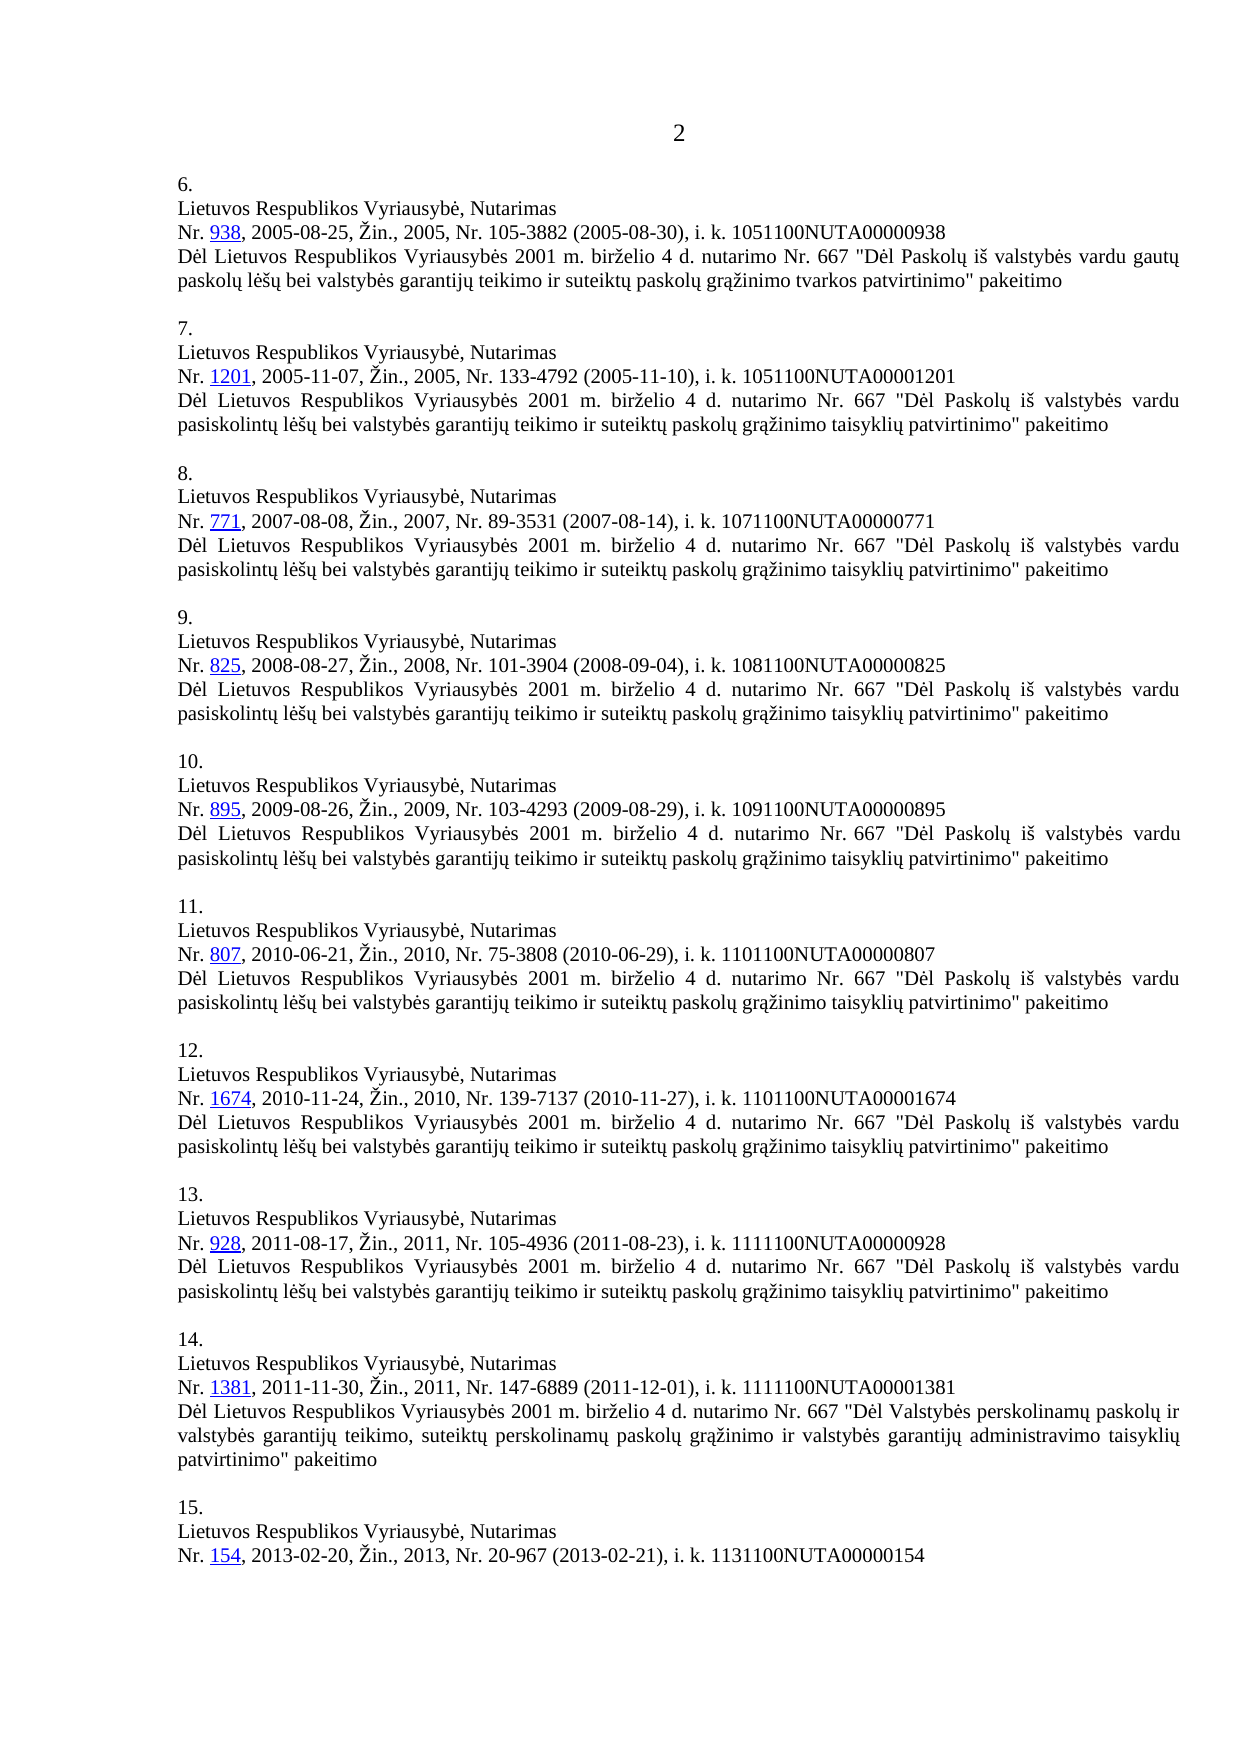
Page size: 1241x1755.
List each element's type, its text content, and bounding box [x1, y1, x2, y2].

text 8. [177, 460, 1181, 484]
text Nr. 825, 2008-08-27, Žin., 2008, Nr. 101-3904 (2008-09-04), i. k. 1081100NUTA00000825 [177, 653, 1181, 677]
text 12. [177, 1038, 1181, 1062]
text Lietuvos Respublikos Vyriausybė, Nutarimas [177, 773, 1181, 797]
text Dėl Lietuvos Respublikos Vyriausybės 2001 m. birželio 4 d. nutarimo Nr. 667 "Dėl Paskolų iš valstybės vardu pasiskolintų lėšų bei valstybės garantijų teikimo ir suteiktų paskolų grąžinimo taisyklių patvirtinimo" pakeitimo [177, 1110, 1181, 1158]
text Nr. 1381, 2011-11-30, Žin., 2011, Nr. 147-6889 (2011-12-01), i. k. 1111100NUTA00001381 [177, 1375, 1181, 1399]
text Dėl Lietuvos Respublikos Vyriausybės 2001 m. birželio 4 d. nutarimo Nr. 667 "Dėl Paskolų iš valstybės vardu pasiskolintų lėšų bei valstybės garantijų teikimo ir suteiktų paskolų grąžinimo taisyklių patvirtinimo" pakeitimo [177, 533, 1181, 581]
text 13. [177, 1182, 1181, 1206]
text 7. [177, 316, 1181, 340]
text Dėl Lietuvos Respublikos Vyriausybės 2001 m. birželio 4 d. nutarimo Nr. 667 "Dėl Paskolų iš valstybės vardu pasiskolintų lėšų bei valstybės garantijų teikimo ir suteiktų paskolų grąžinimo taisyklių patvirtinimo" pakeitimo [177, 677, 1181, 725]
text Nr. 807, 2010-06-21, Žin., 2010, Nr. 75-3808 (2010-06-29), i. k. 1101100NUTA00000807 [177, 942, 1181, 966]
text Nr. 154, 2013-02-20, Žin., 2013, Nr. 20-967 (2013-02-21), i. k. 1131100NUTA00000154 [177, 1543, 1181, 1567]
text Nr. 1674, 2010-11-24, Žin., 2010, Nr. 139-7137 (2010-11-27), i. k. 1101100NUTA00001674 [177, 1086, 1181, 1110]
text Lietuvos Respublikos Vyriausybė, Nutarimas [177, 1519, 1181, 1543]
text Dėl Lietuvos Respublikos Vyriausybės 2001 m. birželio 4 d. nutarimo Nr. 667 "Dėl Paskolų iš valstybės vardu pasiskolintų lėšų bei valstybės garantijų teikimo ir suteiktų paskolų grąžinimo taisyklių patvirtinimo" pakeitimo [177, 1254, 1181, 1303]
text 10. [177, 749, 1181, 773]
text Dėl Lietuvos Respublikos Vyriausybės 2001 m. birželio 4 d. nutarimo Nr. 667 "Dėl Paskolų iš valstybės vardu pasiskolintų lėšų bei valstybės garantijų teikimo ir suteiktų paskolų grąžinimo taisyklių patvirtinimo" pakeitimo [177, 966, 1181, 1014]
text Lietuvos Respublikos Vyriausybė, Nutarimas [177, 1351, 1181, 1375]
text Dėl Lietuvos Respublikos Vyriausybės 2001 m. birželio 4 d. nutarimo Nr. 667 "Dėl Paskolų iš valstybės vardu pasiskolintų lėšų bei valstybės garantijų teikimo ir suteiktų paskolų grąžinimo taisyklių patvirtinimo" pakeitimo [177, 388, 1181, 436]
text Lietuvos Respublikos Vyriausybė, Nutarimas [177, 196, 1181, 220]
text 6. [177, 172, 1181, 196]
text Lietuvos Respublikos Vyriausybė, Nutarimas [177, 1062, 1181, 1086]
text Lietuvos Respublikos Vyriausybė, Nutarimas [177, 918, 1181, 942]
text 15. [177, 1495, 1181, 1519]
text Dėl Lietuvos Respublikos Vyriausybės 2001 m. birželio 4 d. nutarimo Nr. 667 "Dėl Paskolų iš valstybės vardu gautų paskolų lėšų bei valstybės garantijų teikimo ir suteiktų paskolų grąžinimo tvarkos patvirtinimo" pakeitimo [177, 244, 1181, 292]
text 9. [177, 605, 1181, 629]
text Lietuvos Respublikos Vyriausybė, Nutarimas [177, 484, 1181, 508]
text Nr. 895, 2009-08-26, Žin., 2009, Nr. 103-4293 (2009-08-29), i. k. 1091100NUTA00000895 [177, 797, 1181, 821]
text Lietuvos Respublikos Vyriausybė, Nutarimas [177, 1206, 1181, 1230]
text Nr. 1201, 2005-11-07, Žin., 2005, Nr. 133-4792 (2005-11-10), i. k. 1051100NUTA00001201 [177, 364, 1181, 388]
text Nr. 938, 2005-08-25, Žin., 2005, Nr. 105-3882 (2005-08-30), i. k. 1051100NUTA00000938 [177, 220, 1181, 244]
text Dėl Lietuvos Respublikos Vyriausybės 2001 m. birželio 4 d. nutarimo Nr. 667 "Dėl Valstybės perskolinamų paskolų ir valstybės garantijų teikimo, suteiktų perskolinamų paskolų grąžinimo ir valstybės garantijų administravimo taisyklių patvirtinimo" pakeitimo [177, 1399, 1181, 1471]
text 14. [177, 1327, 1181, 1351]
text Dėl Lietuvos Respublikos Vyriausybės 2001 m. birželio 4 d. nutarimo Nr. 667 "Dėl Paskolų iš valstybės vardu pasiskolintų lėšų bei valstybės garantijų teikimo ir suteiktų paskolų grąžinimo taisyklių patvirtinimo" pakeitimo [177, 821, 1181, 869]
text Nr. 771, 2007-08-08, Žin., 2007, Nr. 89-3531 (2007-08-14), i. k. 1071100NUTA00000771 [177, 508, 1181, 533]
text Nr. 928, 2011-08-17, Žin., 2011, Nr. 105-4936 (2011-08-23), i. k. 1111100NUTA00000928 [177, 1230, 1181, 1254]
text Lietuvos Respublikos Vyriausybė, Nutarimas [177, 340, 1181, 364]
text 11. [177, 893, 1181, 918]
text Lietuvos Respublikos Vyriausybė, Nutarimas [177, 629, 1181, 653]
